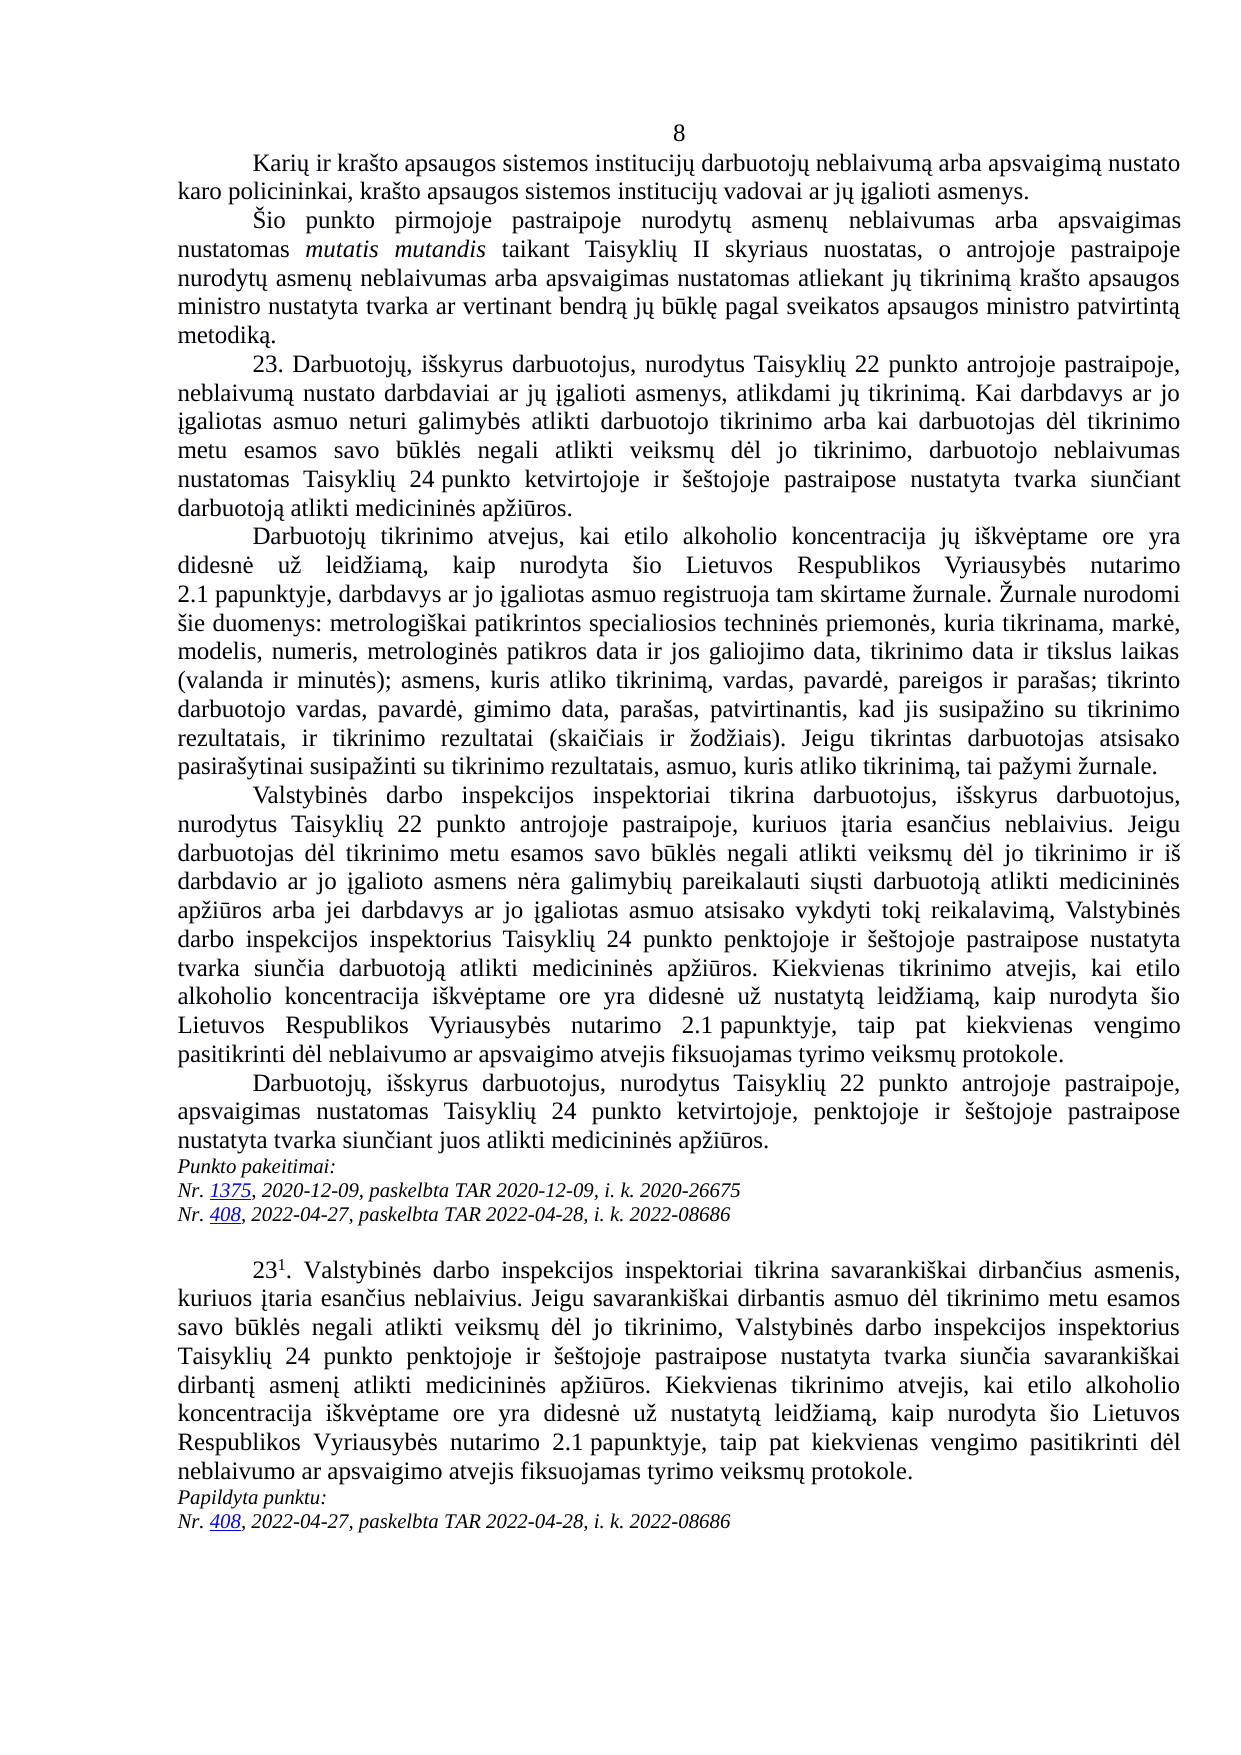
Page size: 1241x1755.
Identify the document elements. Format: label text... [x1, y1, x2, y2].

text Nr. 1375, 2020-12-09, paskelbta TAR 2020-12-09, i. k. 2020-26675 [177, 1178, 1181, 1202]
text Darbuotojų, išskyrus darbuotojus, nurodytus Taisyklių 22 punkto antrojoje pastraipoje, apsvaigimas nustatomas Taisyklių 24 punkto ketvirtojoje, penktojoje ir šeštojoje pastraipose nustatyta tvarka siunčiant juos atlikti medicininės apžiūros. [177, 1068, 1181, 1154]
text Papildyta punktu: [177, 1485, 1181, 1509]
text Šio punkto pirmojoje pastraipoje nurodytų asmenų neblaivumas arba apsvaigimas nustatomas mutatis mutandis taikant Taisyklių II skyriaus nuostatas, o antrojoje pastraipoje nurodytų asmenų neblaivumas arba apsvaigimas nustatomas atliekant jų tikrinimą krašto apsaugos ministro nustatyta tvarka ar vertinant bendrą jų būklę pagal sveikatos apsaugos ministro patvirtintą metodiką. [177, 205, 1181, 349]
text Karių ir krašto apsaugos sistemos institucijų darbuotojų neblaivumą arba apsvaigimą nustato karo policininkai, krašto apsaugos sistemos institucijų vadovai ar jų įgalioti asmenys. [177, 148, 1181, 205]
text Darbuotojų tikrinimo atvejus, kai etilo alkoholio koncentracija jų iškvėptame ore yra didesnė už leidžiamą, kaip nurodyta šio Lietuvos Respublikos Vyriausybės nutarimo 2.1 papunktyje, darbdavys ar jo įgaliotas asmuo registruoja tam skirtame žurnale. Žurnale nurodomi šie duomenys: metrologiškai patikrintos specialiosios techninės priemonės, kuria tikrinama, markė, modelis, numeris, metrologinės patikros data ir jos galiojimo data, tikrinimo data ir tikslus laikas (valanda ir minutės); asmens, kuris atliko tikrinimą, vardas, pavardė, pareigos ir parašas; tikrinto darbuotojo vardas, pavardė, gimimo data, parašas, patvirtinantis, kad jis susipažino su tikrinimo rezultatais, ir tikrinimo rezultatai (skaičiais ir žodžiais). Jeigu tikrintas darbuotojas atsisako pasirašytinai susipažinti su tikrinimo rezultatais, asmuo, kuris atliko tikrinimą, tai pažymi žurnale. [177, 521, 1181, 780]
text Nr. 408, 2022-04-27, paskelbta TAR 2022-04-28, i. k. 2022-08686 [177, 1202, 1181, 1226]
text Nr. 408, 2022-04-27, paskelbta TAR 2022-04-28, i. k. 2022-08686 [177, 1509, 1181, 1533]
text Valstybinės darbo inspekcijos inspektoriai tikrina darbuotojus, išskyrus darbuotojus, nurodytus Taisyklių 22 punkto antrojoje pastraipoje, kuriuos įtaria esančius neblaivius. Jeigu darbuotojas dėl tikrinimo metu esamos savo būklės negali atlikti veiksmų dėl jo tikrinimo ir iš darbdavio ar jo įgalioto asmens nėra galimybių pareikalauti siųsti darbuotoją atlikti medicininės apžiūros arba jei darbdavys ar jo įgaliotas asmuo atsisako vykdyti tokį reikalavimą, Valstybinės darbo inspekcijos inspektorius Taisyklių 24 punkto penktojoje ir šeštojoje pastraipose nustatyta tvarka siunčia darbuotoją atlikti medicininės apžiūros. Kiekvienas tikrinimo atvejis, kai etilo alkoholio koncentracija iškvėptame ore yra didesnė už nustatytą leidžiamą, kaip nurodyta šio Lietuvos Respublikos Vyriausybės nutarimo 2.1 papunktyje, taip pat kiekvienas vengimo pasitikrinti dėl neblaivumo ar apsvaigimo atvejis fiksuojamas tyrimo veiksmų protokole. [177, 780, 1181, 1068]
text Punkto pakeitimai: [177, 1154, 1181, 1178]
text 23. Darbuotojų, išskyrus darbuotojus, nurodytus Taisyklių 22 punkto antrojoje pastraipoje, neblaivumą nustato darbdaviai ar jų įgalioti asmenys, atlikdami jų tikrinimą. Kai darbdavys ar jo įgaliotas asmuo neturi galimybės atlikti darbuotojo tikrinimo arba kai darbuotojas dėl tikrinimo metu esamos savo būklės negali atlikti veiksmų dėl jo tikrinimo, darbuotojo neblaivumas nustatomas Taisyklių 24 punkto ketvirtojoje ir šeštojoje pastraipose nustatyta tvarka siunčiant darbuotoją atlikti medicininės apžiūros. [177, 349, 1181, 521]
text 231. Valstybinės darbo inspekcijos inspektoriai tikrina savarankiškai dirbančius asmenis, kuriuos įtaria esančius neblaivius. Jeigu savarankiškai dirbantis asmuo dėl tikrinimo metu esamos savo būklės negali atlikti veiksmų dėl jo tikrinimo, Valstybinės darbo inspekcijos inspektorius Taisyklių 24 punkto penktojoje ir šeštojoje pastraipose nustatyta tvarka siunčia savarankiškai dirbantį asmenį atlikti medicininės apžiūros. Kiekvienas tikrinimo atvejis, kai etilo alkoholio koncentracija iškvėptame ore yra didesnė už nustatytą leidžiamą, kaip nurodyta šio Lietuvos Respublikos Vyriausybės nutarimo 2.1 papunktyje, taip pat kiekvienas vengimo pasitikrinti dėl neblaivumo ar apsvaigimo atvejis fiksuojamas tyrimo veiksmų protokole. [177, 1255, 1181, 1485]
